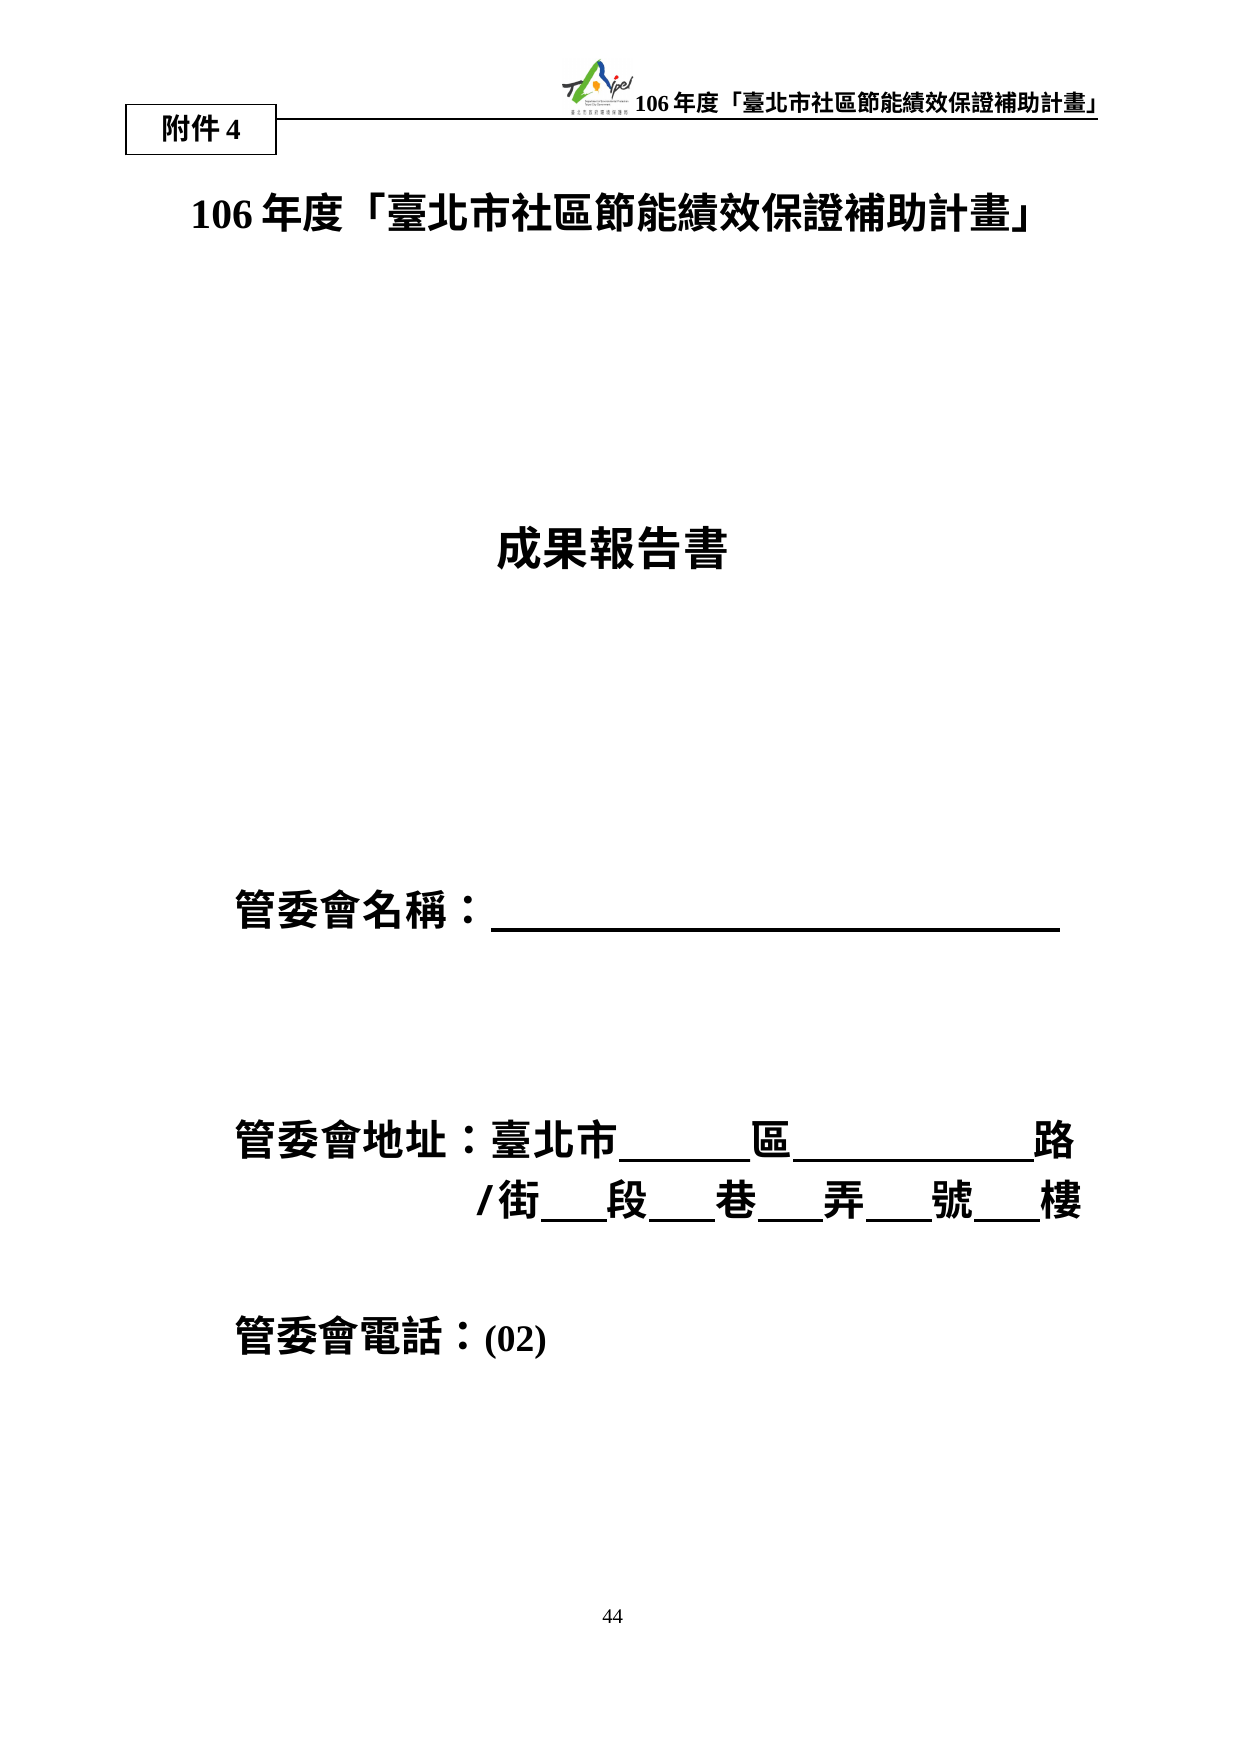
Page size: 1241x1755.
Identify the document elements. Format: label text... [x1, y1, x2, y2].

text 成果報告書 [125, 513, 1100, 579]
text [127, 105, 275, 154]
text 管委會地址：臺北市 區 路/街 段 巷 弄 號 樓 [234, 1107, 1100, 1228]
text 附件4 [142, 113, 260, 146]
text 106年度「臺北市社區節能績效保證補助計畫」 [125, 196, 1117, 237]
text 管委會電話：(02) [233, 1303, 1100, 1364]
text 管委會名稱： [233, 877, 1100, 937]
